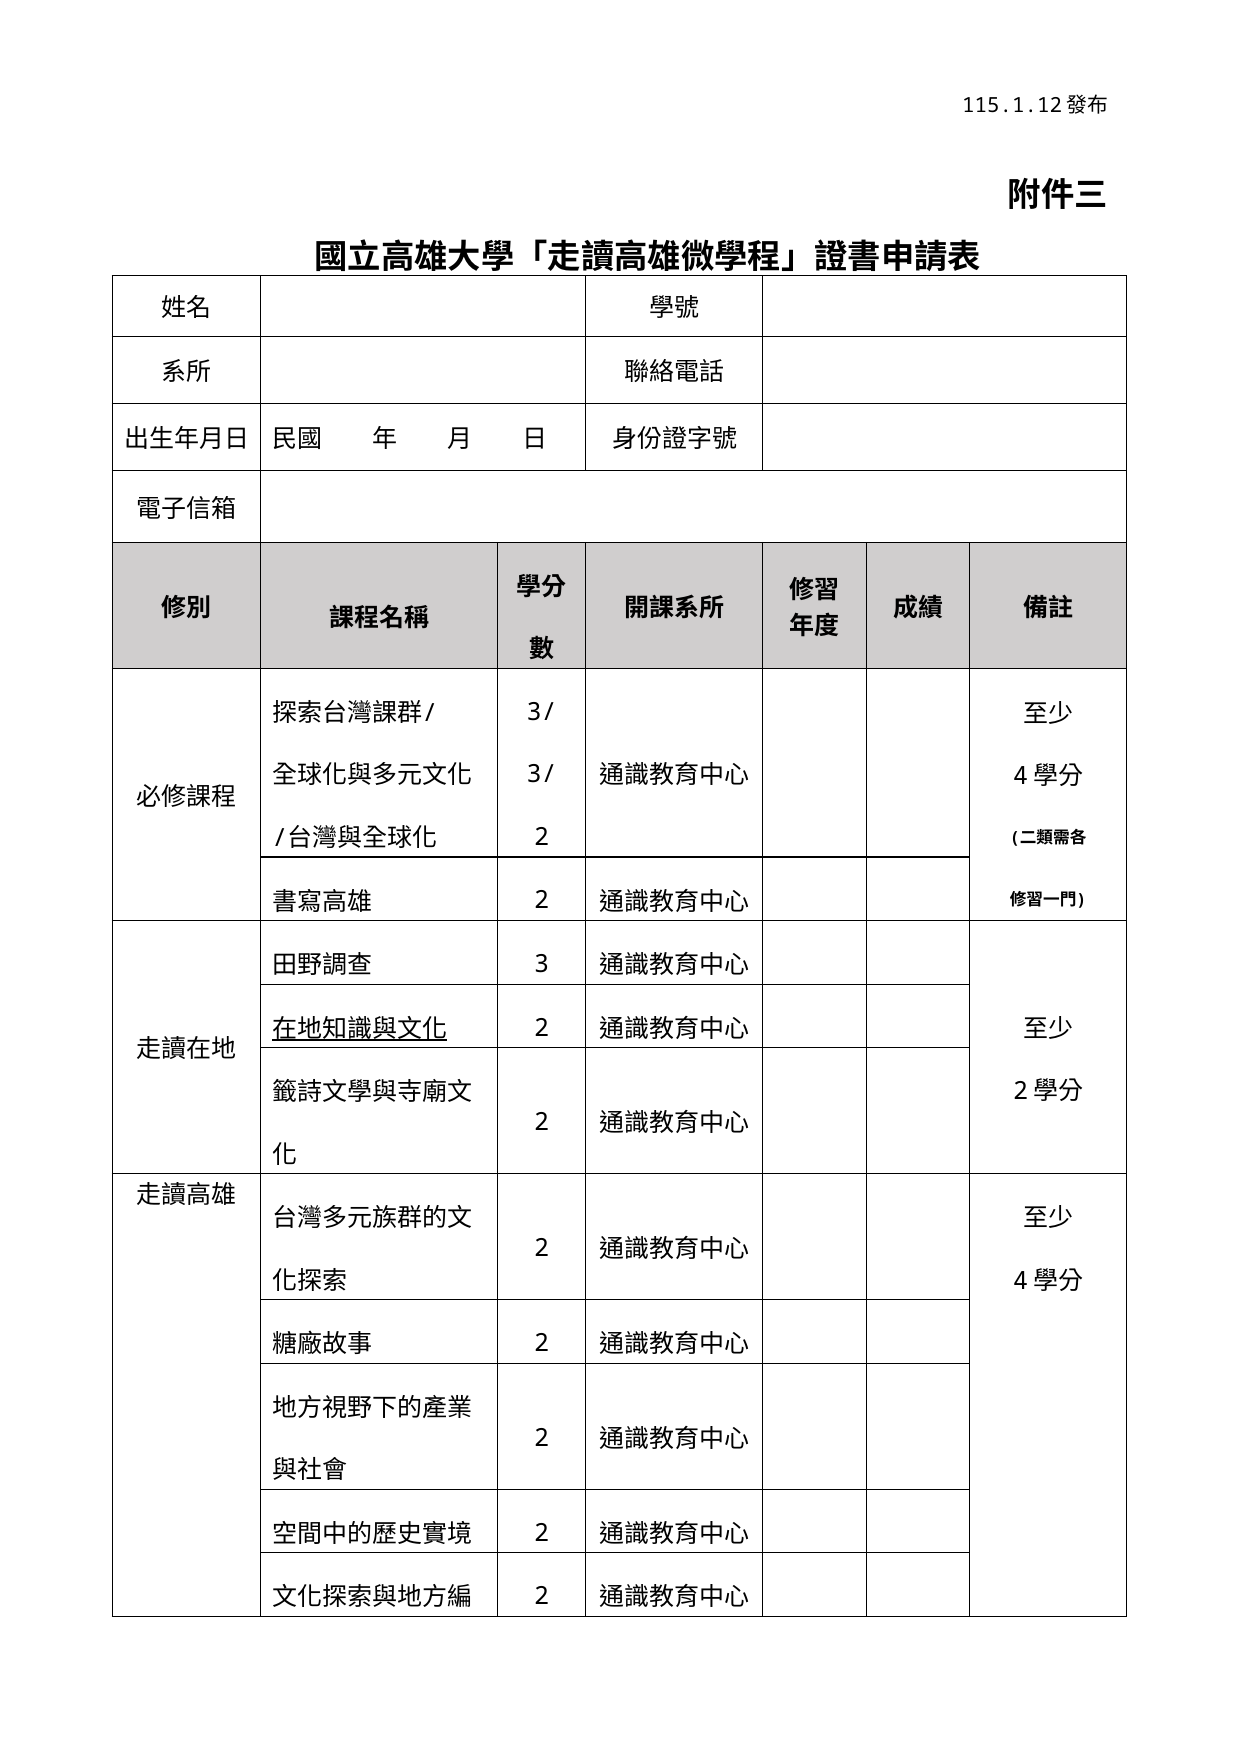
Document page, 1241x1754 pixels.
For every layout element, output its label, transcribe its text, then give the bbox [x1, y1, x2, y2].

table_cell 2 [498, 858, 585, 920]
table_cell 通識教育中心 [586, 1048, 762, 1173]
table_cell [763, 1300, 866, 1363]
table_cell 系所 [113, 337, 260, 403]
table_cell 至少 4學分 [970, 1174, 1126, 1616]
table_cell 課程名稱 [261, 543, 497, 668]
table_cell [763, 985, 866, 1047]
table_header [261, 276, 585, 336]
table_cell [763, 921, 866, 983]
table_cell 學分數 [498, 543, 585, 668]
table_cell 2 [498, 1300, 585, 1363]
table_cell 必修課程 [113, 669, 260, 920]
table_cell 聯絡電話 [586, 337, 762, 403]
table_cell 2 [498, 1553, 585, 1616]
table_cell 糖廠故事 [261, 1300, 497, 1363]
table_cell 書寫高雄 [261, 858, 497, 920]
table_cell [763, 669, 866, 856]
table_cell 2 [498, 1174, 585, 1299]
table_cell [261, 471, 1126, 542]
table_cell 3/ 3/ 2 [498, 669, 585, 856]
table_cell 通識教育中心 [586, 1553, 762, 1616]
table_header [763, 276, 1126, 336]
table_cell 通識教育中心 [586, 1174, 762, 1299]
table_cell [867, 858, 969, 920]
table_cell [867, 1048, 969, 1173]
table_cell [763, 337, 1126, 403]
table_cell [261, 337, 585, 403]
text 附件三 [187, 150, 1107, 213]
table_cell 通識教育中心 [586, 1364, 762, 1489]
table_cell 地方視野下的產業與社會 [261, 1364, 497, 1489]
table_cell [867, 921, 969, 983]
table_cell 電子信箱 [113, 471, 260, 542]
table_cell 通識教育中心 [586, 1490, 762, 1552]
table_cell 2 [498, 1490, 585, 1552]
table_cell 出生年月日 [113, 404, 260, 470]
table_cell 走讀高雄 [113, 1174, 260, 1616]
table_cell 身份證字號 [586, 404, 762, 470]
table_cell [867, 1364, 969, 1489]
table_cell 通識教育中心 [586, 985, 762, 1047]
table_cell [763, 404, 1126, 470]
table_cell 開課系所 [586, 543, 762, 668]
table_cell 空間中的歷史實境 [261, 1490, 497, 1552]
table_cell [763, 1174, 866, 1299]
table_cell 2 [498, 1048, 585, 1173]
table_cell 通識教育中心 [586, 921, 762, 983]
table_cell 探索台灣課群/ 全球化與多元文化/台灣與全球化 [261, 669, 497, 856]
table_cell 在地知識與文化 [261, 985, 497, 1047]
table_header 姓名 [113, 276, 260, 336]
table_header 學號 [586, 276, 762, 336]
table_cell 至少 4學分 (二類需各 修習一門) [970, 669, 1126, 920]
table_cell 至少 2學分 [970, 921, 1126, 1173]
table_cell [763, 1048, 866, 1173]
table_cell 民國 年 月 日 [261, 404, 585, 470]
table_cell 文化探索與地方編 [261, 1553, 497, 1616]
table_cell 2 [498, 1364, 585, 1489]
table_cell [763, 858, 866, 920]
table_cell [763, 1490, 866, 1552]
table_cell 田野調查 [261, 921, 497, 983]
table_cell 成績 [867, 543, 969, 668]
table_cell [763, 1553, 866, 1616]
table_cell 通識教育中心 [586, 669, 762, 856]
table_cell 台灣多元族群的文化探索 [261, 1174, 497, 1299]
table_cell 3 [498, 921, 585, 983]
table_cell [867, 1174, 969, 1299]
table_cell 修別 [113, 543, 260, 668]
table_cell 籤詩文學與寺廟文化 [261, 1048, 497, 1173]
table_cell 通識教育中心 [586, 1300, 762, 1363]
table_cell [867, 1553, 969, 1616]
table_cell 通識教育中心 [586, 858, 762, 920]
table_cell 備註 [970, 543, 1126, 668]
table_cell [867, 1490, 969, 1552]
table_cell [867, 1300, 969, 1363]
table_cell [867, 985, 969, 1047]
table_cell [867, 669, 969, 856]
table_cell 修習 年度 [763, 543, 866, 668]
table_cell 2 [498, 985, 585, 1047]
table_cell 走讀在地 [113, 921, 260, 1173]
table_cell [763, 1364, 866, 1489]
text 國立高雄大學「走讀高雄微學程」證書申請表 [187, 213, 1107, 275]
